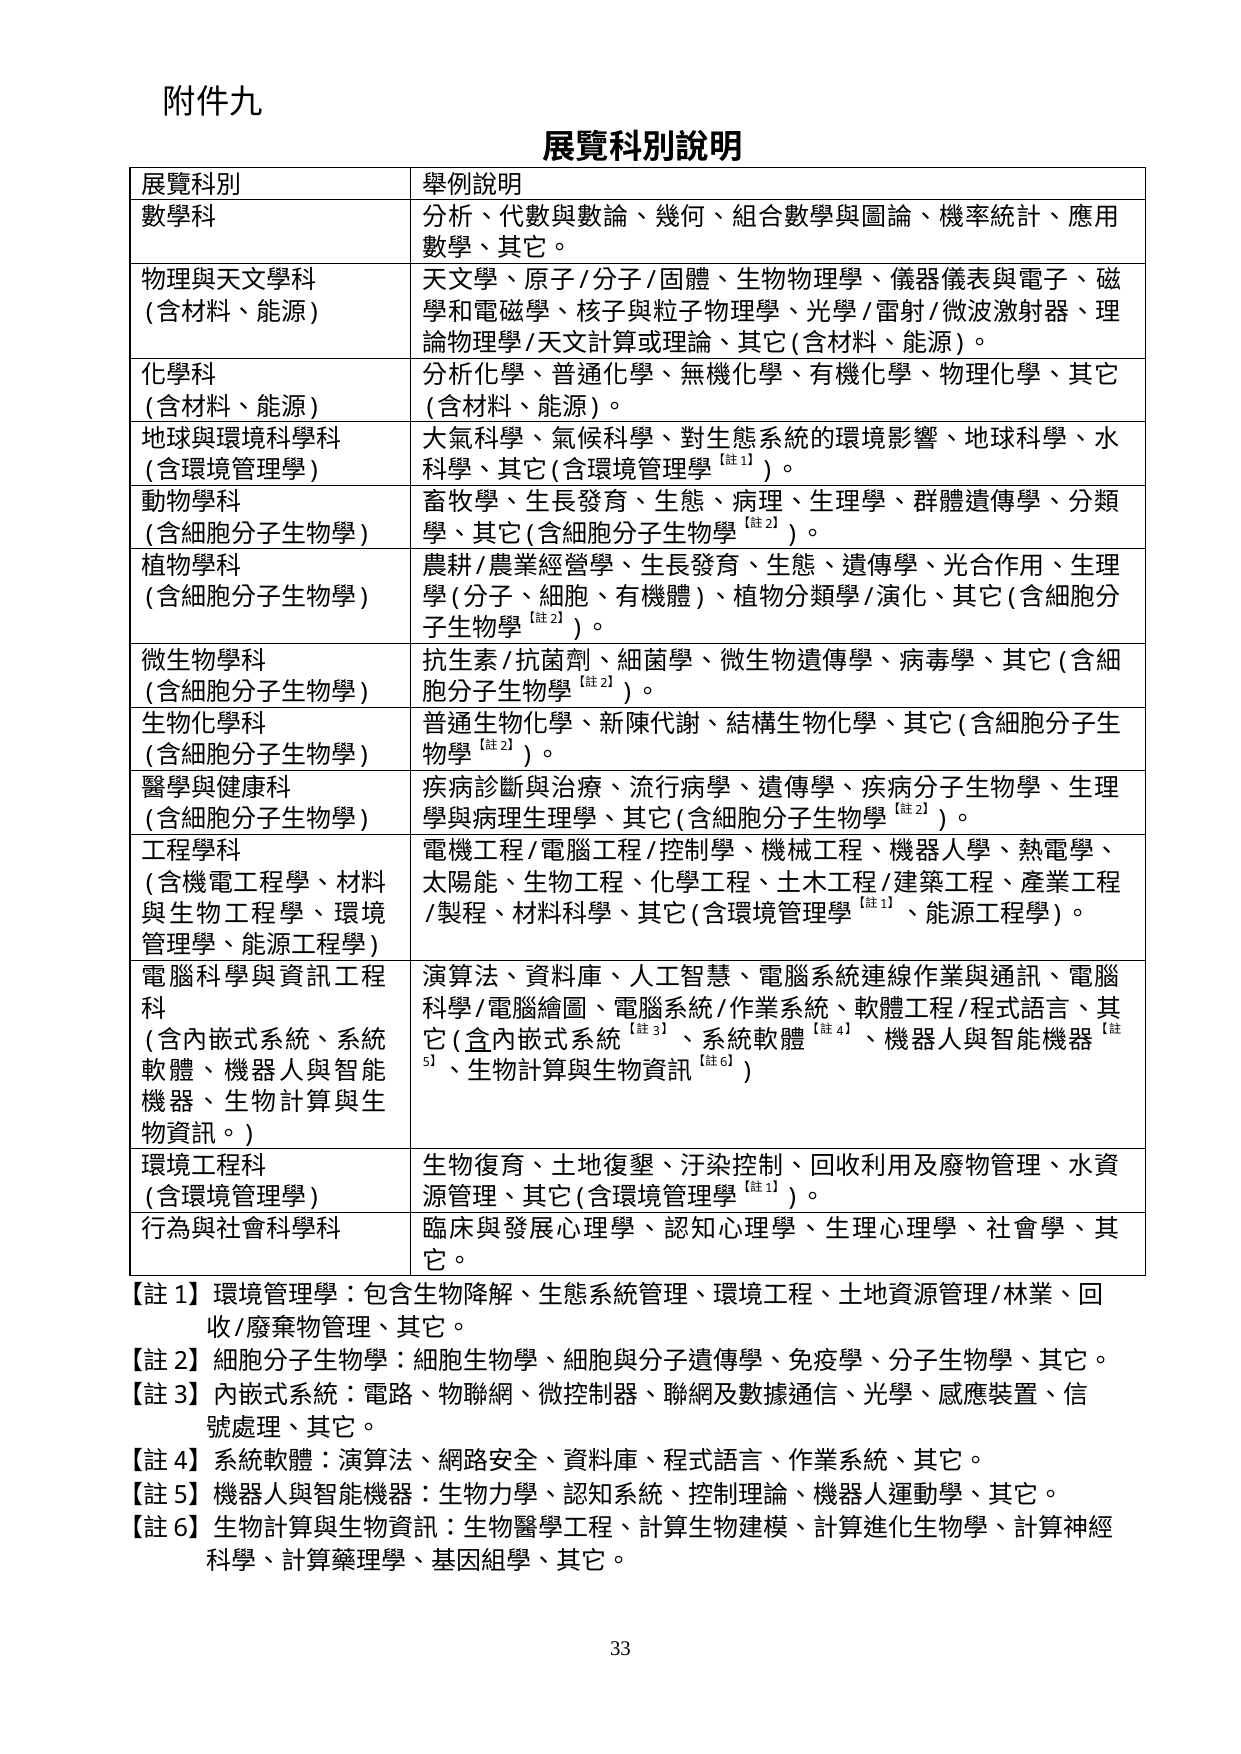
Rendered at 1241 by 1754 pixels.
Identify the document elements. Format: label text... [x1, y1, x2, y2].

text 【註4】系統軟體：演算法、網路安全、資料庫、程式語言、作業系統、其它。 [118, 1443, 1122, 1476]
table_header 舉例說明 [411, 168, 1145, 199]
table_cell 數學科 [131, 200, 410, 263]
text 展覽科別說明 [162, 123, 1122, 167]
table_cell 物理與天文學科 (含材料、能源) [131, 264, 410, 358]
table_cell 農耕/農業經營學、生長發育、生態、遺傳學、光合作用、生理學(分子、細胞、有機體)、植物分類學/演化、其它(含細胞分子生物學【註2】)。 [411, 549, 1145, 643]
table_cell 工程學科 (含機電工程學、材料與生物工程學、環境管理學、能源工程學) [131, 835, 410, 960]
table_cell 分析化學、普通化學、無機化學、有機化學、物理化學、其它(含材料、能源)。 [411, 359, 1145, 421]
table_cell 微生物學科 (含細胞分子生物學) [131, 644, 410, 707]
table_cell 電腦科學與資訊工程科 (含內嵌式系統、系統軟體、機器人與智能機器、生物計算與生物資訊。) [131, 961, 410, 1148]
text 附件九 [162, 75, 1122, 123]
table_cell 生物化學科 (含細胞分子生物學) [131, 708, 410, 770]
text 【註6】生物計算與生物資訊：生物醫學工程、計算生物建模、計算進化生物學、計算神經科學、計算藥理學、基因組學、其它。 [118, 1510, 1122, 1576]
table_cell 畜牧學、生長發育、生態、病理、生理學、群體遺傳學、分類學、其它(含細胞分子生物學【註2】)。 [411, 486, 1145, 548]
table_cell 化學科 (含材料、能源) [131, 359, 410, 421]
table_cell 普通生物化學、新陳代謝、結構生物化學、其它(含細胞分子生物學【註2】)。 [411, 708, 1145, 770]
text 【註5】機器人與智能機器：生物力學、認知系統、控制理論、機器人運動學、其它。 [118, 1476, 1122, 1510]
table_cell 醫學與健康科 (含細胞分子生物學) [131, 771, 410, 834]
text 【註3】內嵌式系統：電路、物聯網、微控制器、聯網及數據通信、光學、感應裝置、信號處理、其它。 [118, 1376, 1109, 1443]
table_cell 大氣科學、氣候科學、對生態系統的環境影響、地球科學、水科學、其它(含環境管理學【註1】)。 [411, 422, 1145, 485]
table_cell 抗生素/抗菌劑、細菌學、微生物遺傳學、病毒學、其它(含細胞分子生物學【註2】)。 [411, 644, 1145, 707]
table_cell 環境工程科 (含環境管理學) [131, 1149, 410, 1212]
text 【註2】細胞分子生物學：細胞生物學、細胞與分子遺傳學、免疫學、分子生物學、其它。 [118, 1343, 1122, 1376]
table_cell 演算法、資料庫、人工智慧、電腦系統連線作業與通訊、電腦科學/電腦繪圖、電腦系統/作業系統、軟體工程/程式語言、其它(含內嵌式系統【註3】、系統軟體【註4】、機器人與智能機器【註5】、生物計算與生物資訊【註6】) [411, 961, 1145, 1148]
text 【註1】環境管理學：包含生物降解、生態系統管理、環境工程、土地資源管理/林業、回收/廢棄物管理、其它。 [118, 1276, 1122, 1343]
table_cell 植物學科 (含細胞分子生物學) [131, 549, 410, 643]
table_cell 地球與環境科學科 (含環境管理學) [131, 422, 410, 485]
table_cell 疾病診斷與治療、流行病學、遺傳學、疾病分子生物學、生理學與病理生理學、其它(含細胞分子生物學【註2】)。 [411, 771, 1145, 834]
table_cell 分析、代數與數論、幾何、組合數學與圖論、機率統計、應用數學、其它。 [411, 200, 1145, 263]
table_cell 動物學科 (含細胞分子生物學) [131, 486, 410, 548]
table_header 展覽科別 [131, 168, 410, 199]
table_cell 電機工程/電腦工程/控制學、機械工程、機器人學、熱電學、太陽能、生物工程、化學工程、土木工程/建築工程、產業工程/製程、材料科學、其它(含環境管理學【註1】、能源工程學)。 [411, 835, 1145, 960]
table_cell 臨床與發展心理學、認知心理學、生理心理學、社會學、其它。 [411, 1213, 1145, 1275]
table_cell 行為與社會科學科 [131, 1213, 410, 1275]
table_cell 生物復育、土地復墾、汙染控制、回收利用及廢物管理、水資源管理、其它(含環境管理學【註1】)。 [411, 1149, 1145, 1212]
table_cell 天文學、原子/分子/固體、生物物理學、儀器儀表與電子、磁學和電磁學、核子與粒子物理學、光學/雷射/微波激射器、理論物理學/天文計算或理論、其它(含材料、能源)。 [411, 264, 1145, 358]
